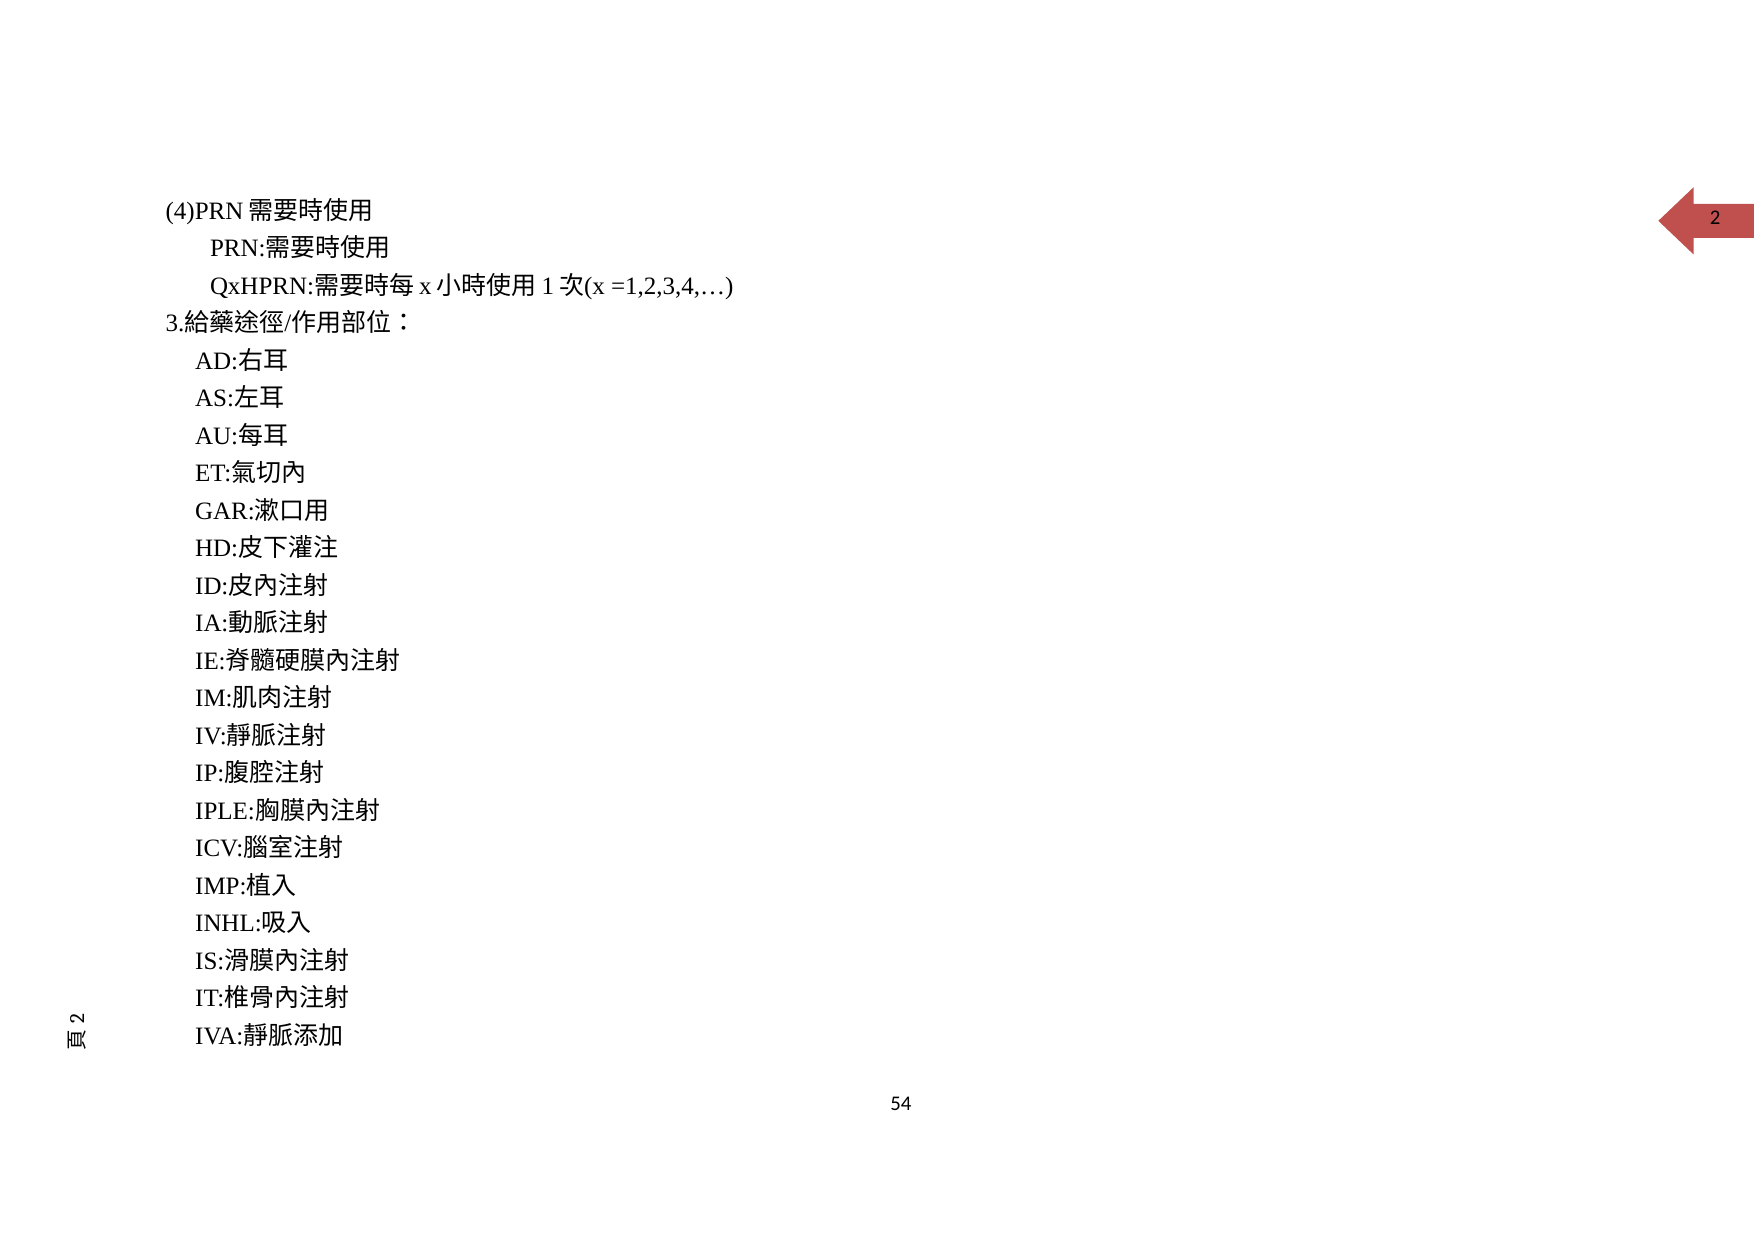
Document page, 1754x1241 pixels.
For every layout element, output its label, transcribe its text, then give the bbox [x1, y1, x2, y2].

text IP:腹腔注射 [165, 752, 1636, 790]
text INHL:吸入 [165, 902, 1636, 940]
text IV:靜脈注射 [165, 715, 1636, 752]
text IVA:靜脈添加 [165, 1015, 1636, 1052]
text AS:左耳 [165, 377, 1636, 415]
text ID:皮內注射 [165, 565, 1636, 602]
text PRN:需要時使用 [165, 227, 1636, 265]
text HD:皮下灌注 [165, 527, 1636, 565]
text ICV:腦室注射 [165, 827, 1636, 865]
text (4)PRN需要時使用 [165, 190, 1636, 227]
text IS:滑膜內注射 [165, 940, 1636, 977]
text 3.給藥途徑/作用部位： [165, 302, 1636, 340]
text IE:脊髓硬膜內注射 [165, 640, 1636, 677]
text IMP:植入 [165, 865, 1636, 902]
text AU:每耳 [165, 415, 1636, 452]
text ET:氣切內 [165, 452, 1636, 490]
text IPLE:胸膜內注射 [165, 790, 1636, 827]
text QxHPRN:需要時每x小時使用1次(x =1,2,3,4,…) [165, 265, 1636, 302]
text GAR:漱口用 [165, 490, 1636, 527]
text IA:動脈注射 [165, 602, 1636, 640]
text IT:椎骨內注射 [165, 977, 1636, 1015]
text IM:肌肉注射 [165, 677, 1636, 715]
text AD:右耳 [165, 340, 1636, 377]
